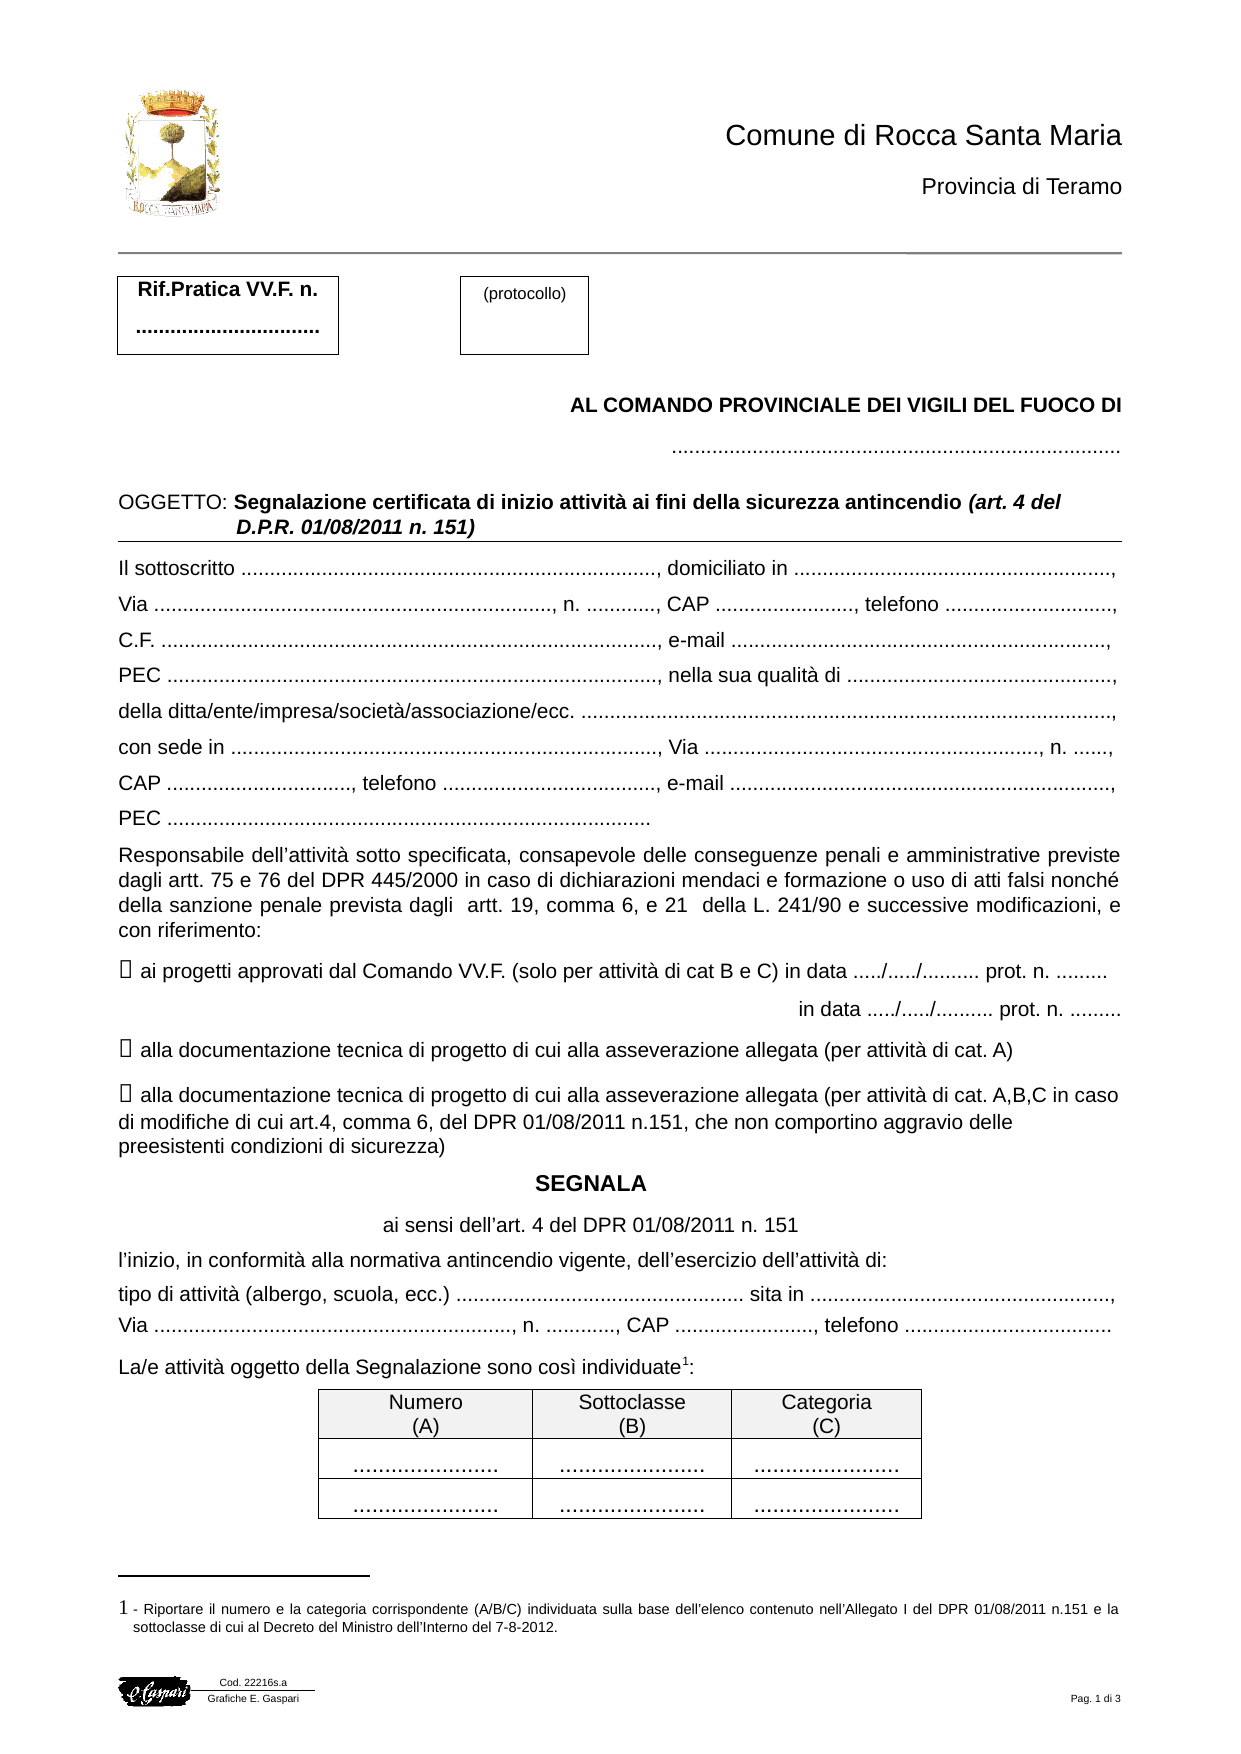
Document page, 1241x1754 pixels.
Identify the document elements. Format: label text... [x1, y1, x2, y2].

text della ditta/ente/impresa/società/associazione/ecc. ............................................................................................, [118, 699, 1122, 723]
text C.F. ......................................................................................, e-mail ................................................................., [118, 627, 1122, 651]
text .............................................................................. [118, 433, 1122, 457]
text  alla documentazione tecnica di progetto di cui alla asseverazione allegata (per attività di cat. A) [118, 1031, 1122, 1065]
text  alla documentazione tecnica di progetto di cui alla asseverazione allegata (per attività di cat. A,B,C in caso di modifiche di cui art.4, comma 6, del DPR 01/08/2011 n.151, che non comportino aggravio delle preesistenti condizioni di sicurezza) [118, 1076, 1122, 1157]
picture [117, 1675, 191, 1707]
text AL COMANDO PROVINCIALE DEI VIGILI DEL FUOCO DI [118, 393, 1122, 417]
text Responsabile dell’attività sotto specificata, consapevole delle conseguenze penali e amministrative previste dagli artt. 75 e 76 del DPR 445/2000 in caso di dichiarazioni mendaci e formazione o uso di atti falsi nonché della sanzione penale prevista dagli artt. 19, comma 6, e 21 della L. 241/90 e successive modificazioni, e con riferimento: [118, 842, 1122, 942]
text in data ...../...../.......... prot. n. ......... [118, 997, 1122, 1021]
text  ai progetti approvati dal Comando VV.F. (solo per attività di cat B e C) in data ...../...../.......... prot. n. ......... [118, 952, 1122, 986]
text La/e attività oggetto della Segnalazione sono così individuate: [118, 1354, 1122, 1378]
table_cell ....................... [732, 1479, 921, 1518]
text l’inizio, in conformità alla normativa antincendio vigente, dell’esercizio dell’attività di: [118, 1247, 1122, 1271]
text PEC .................................................................................... [118, 806, 1122, 830]
table_header Numero (A) [319, 1390, 532, 1438]
picture [122, 87, 224, 219]
table_header (protocollo) [461, 277, 588, 354]
table_cell ....................... [732, 1439, 921, 1478]
text ai sensi dell’art. 4 del DPR 01/08/2011 n. 151 [118, 1213, 1064, 1237]
text Provincia di Teramo [224, 173, 1122, 200]
text Il sottoscritto ........................................................................, domiciliato in ......................................................., [118, 556, 1122, 580]
table_header Sottoclasse (B) [533, 1390, 731, 1438]
table_header Rif.Pratica VV.F. n. ................................ [118, 277, 338, 354]
text con sede in .........................................................................., Via .........................................................., n. ......, [118, 734, 1122, 758]
text CAP ................................, telefono ....................................., e-mail .................................................................., [118, 770, 1122, 794]
text SEGNALA [118, 1170, 1064, 1196]
table_header [339, 276, 460, 354]
text - Riportare il numero e la categoria corrispondente (A/B/C) individuata sulla base dell’elenco contenuto nell’Allegato I del DPR 01/08/2011 n.151 e la sottoclasse di cui al Decreto del Ministro dell’Interno del 7-8-2012. [118, 1595, 1122, 1636]
text Comune di Rocca Santa Maria [224, 118, 1122, 152]
text PEC ....................................................................................., nella sua qualità di .............................................., [118, 663, 1122, 687]
table_header Categoria (C) [732, 1390, 921, 1438]
table_cell ....................... [319, 1479, 532, 1518]
table_cell ....................... [319, 1439, 532, 1478]
text OGGETTO: Segnalazione certificata di inizio attività ai fini della sicurezza antincendio (art. 4 del D.P.R. 01/08/2011 n. 151) [118, 490, 1122, 541]
table_cell ....................... [533, 1439, 731, 1478]
table_cell ....................... [533, 1479, 731, 1518]
text Via ....................................................................., n. ............, CAP ........................, telefono ............................., [118, 592, 1122, 616]
text tipo di attività (albergo, scuola, ecc.) .................................................. sita in ...................................................., Via .............................................................., n. ............, CAP ........................, telefono .................................... [118, 1282, 1122, 1337]
